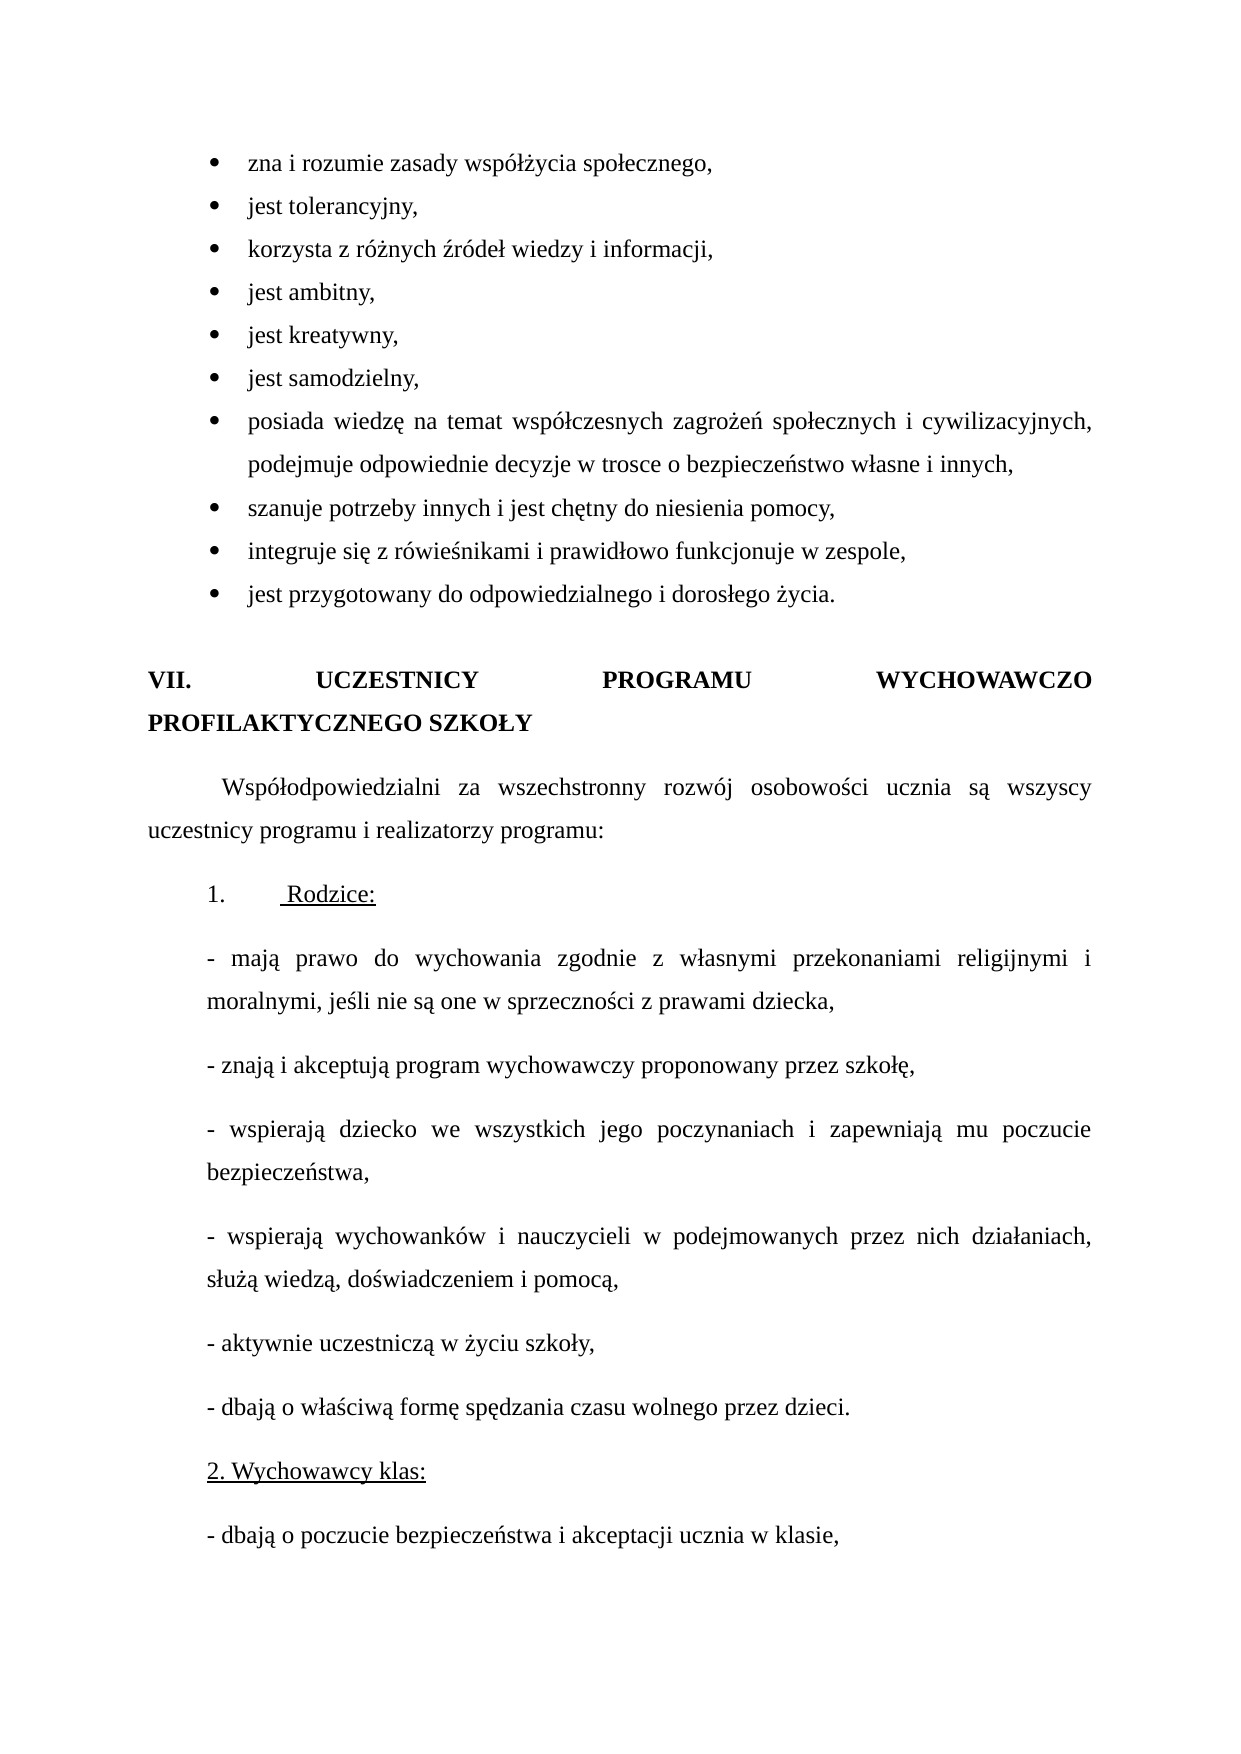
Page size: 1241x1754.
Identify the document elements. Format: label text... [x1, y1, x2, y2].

list - znają i akceptują program wychowawczy proponowany przez szkołę, [207, 1050, 1093, 1079]
list jest kreatywny, [210, 320, 1093, 349]
list korzysta z różnych źródeł wiedzy i informacji, [210, 234, 1093, 263]
list 2. Wychowawcy klas: [207, 1456, 1093, 1485]
list Współodpowiedzialni za wszechstronny rozwój osobowości ucznia są wszyscy uczestnicy programu i realizatorzy programu: [148, 772, 1093, 844]
list jest przygotowany do odpowiedzialnego i dorosłego życia. [210, 579, 1093, 608]
list VII. UCZESTNICY PROGRAMU WYCHOWAWCZO PROFILAKTYCZNEGO SZKOŁY [148, 665, 1093, 737]
list jest ambitny, [210, 277, 1093, 306]
list - wspierają wychowanków i nauczycieli w podejmowanych przez nich działaniach, służą wiedzą, doświadczeniem i pomocą, [207, 1221, 1093, 1293]
list jest tolerancyjny, [210, 191, 1093, 219]
list jest samodzielny, [210, 363, 1093, 392]
list - mają prawo do wychowania zgodnie z własnymi przekonaniami religijnymi i moralnymi, jeśli nie są one w sprzeczności z prawami dziecka, [207, 943, 1093, 1015]
list Rodzice: [207, 879, 1093, 908]
list - dbają o poczucie bezpieczeństwa i akceptacji ucznia w klasie, [207, 1520, 1093, 1549]
list posiada wiedzę na temat współczesnych zagrożeń społecznych i cywilizacyjnych, podejmuje odpowiednie decyzje w trosce o bezpieczeństwo własne i innych, [210, 406, 1093, 478]
list - aktywnie uczestniczą w życiu szkoły, [207, 1328, 1093, 1357]
list - wspierają dziecko we wszystkich jego poczynaniach i zapewniają mu poczucie bezpieczeństwa, [207, 1114, 1093, 1186]
list - dbają o właściwą formę spędzania czasu wolnego przez dzieci. [207, 1392, 1093, 1421]
list integruje się z rówieśnikami i prawidłowo funkcjonuje w zespole, [210, 536, 1093, 564]
list szanuje potrzeby innych i jest chętny do niesienia pomocy, [210, 493, 1093, 521]
list zna i rozumie zasady współżycia społecznego, [210, 148, 1093, 176]
